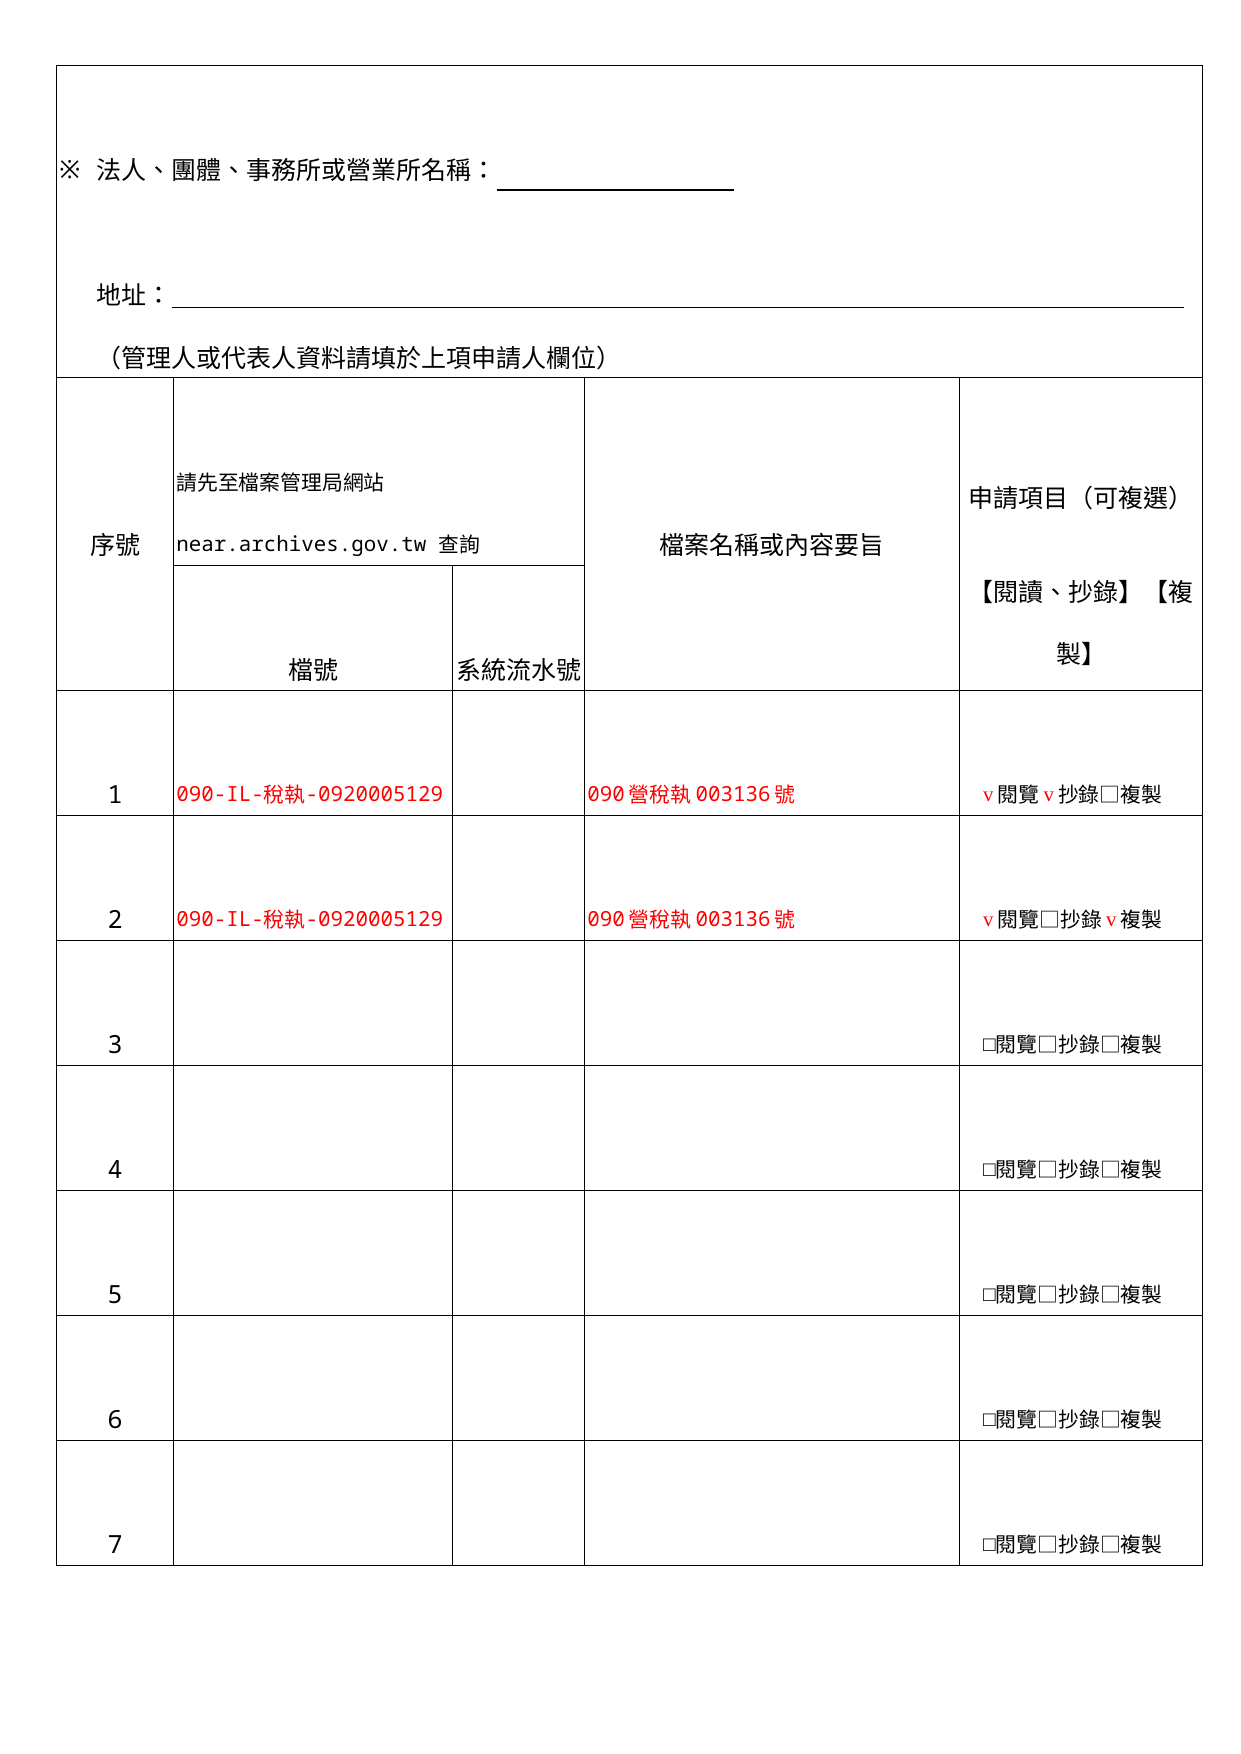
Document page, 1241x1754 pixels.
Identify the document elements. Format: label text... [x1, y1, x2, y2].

table_cell 序號 [57, 378, 173, 689]
table_cell □閱覽□抄錄□複製 [960, 941, 1202, 1064]
table_cell [453, 1441, 584, 1564]
table_cell [585, 1441, 959, 1564]
table_cell 090營稅執003136號 [585, 691, 959, 814]
table_cell □閱覽□抄錄□複製 [960, 1066, 1202, 1189]
table_cell [585, 1066, 959, 1189]
table_cell [453, 941, 584, 1064]
table_cell 檔號 [174, 566, 452, 689]
table_cell 法人、團體、事務所或營業所名稱： 地址： （管理人或代表人資料請填於上項申請人欄位） [57, 66, 1202, 377]
table_cell [453, 691, 584, 814]
table_cell 090營稅執003136號 [585, 816, 959, 939]
table_cell [453, 1191, 584, 1314]
table_cell [174, 1441, 452, 1564]
table_cell □閱覽□抄錄□複製 [960, 1191, 1202, 1314]
table_cell [174, 1191, 452, 1314]
table_cell [453, 1066, 584, 1189]
table_cell [585, 1191, 959, 1314]
table_cell [174, 941, 452, 1064]
table_cell v閱覽v抄錄□複製 [960, 691, 1202, 814]
table_cell 7 [57, 1441, 173, 1564]
table_cell [453, 1316, 584, 1439]
table_cell 3 [57, 941, 173, 1064]
table_cell 系統流水號 [453, 566, 584, 689]
table_cell □閱覽□抄錄□複製 [960, 1316, 1202, 1439]
table_cell 2 [57, 816, 173, 939]
table_cell 申請項目（可複選） 【閱讀、抄錄】【複製】 [960, 378, 1202, 689]
table_cell v閱覽□抄錄v複製 [960, 816, 1202, 939]
table_cell 090-IL-稅執-0920005129 [174, 691, 452, 814]
table_cell 請先至檔案管理局網站near.archives.gov.tw 查詢 [174, 378, 584, 564]
table_cell 5 [57, 1191, 173, 1314]
table_cell 檔案名稱或內容要旨 [585, 378, 959, 689]
table_cell □閱覽□抄錄□複製 [960, 1441, 1202, 1564]
table_cell [585, 1316, 959, 1439]
table_cell 6 [57, 1316, 173, 1439]
table_cell 090-IL-稅執-0920005129 [174, 816, 452, 939]
table_cell [453, 816, 584, 939]
table_cell 4 [57, 1066, 173, 1189]
table_cell [585, 941, 959, 1064]
table_cell [174, 1316, 452, 1439]
table_cell 1 [57, 691, 173, 814]
table_cell [174, 1066, 452, 1189]
